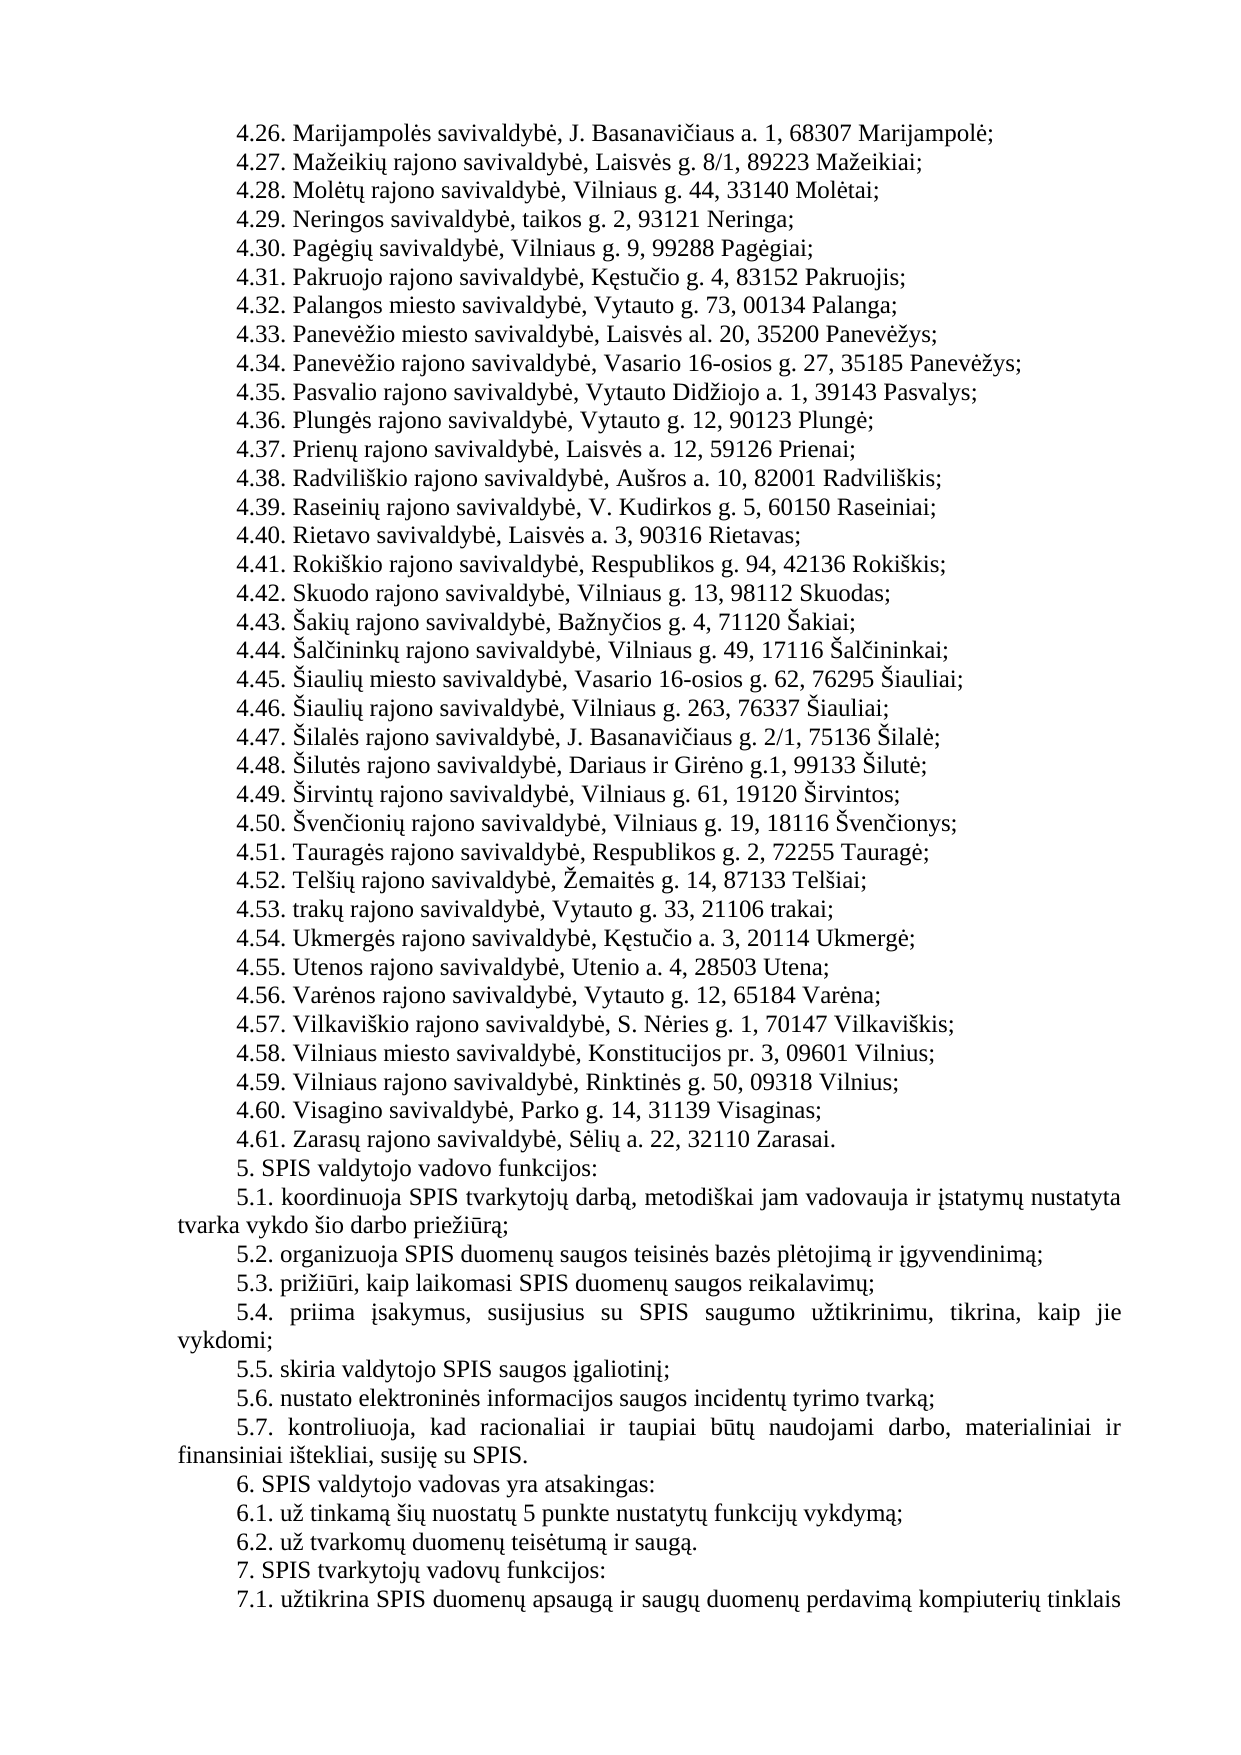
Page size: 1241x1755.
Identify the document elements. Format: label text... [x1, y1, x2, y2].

text 6.2. už tvarkomų duomenų teisėtumą ir saugą. [177, 1527, 1122, 1556]
text 4.28. Molėtų rajono savivaldybė, Vilniaus g. 44, 33140 Molėtai; [177, 176, 1122, 204]
text 5.7. kontroliuoja, kad racionaliai ir taupiai būtų naudojami darbo, materialiniai ir finansiniai ištekliai, susiję su SPIS. [177, 1412, 1122, 1469]
text 4.56. Varėnos rajono savivaldybė, Vytauto g. 12, 65184 Varėna; [177, 981, 1122, 1009]
text 5.2. organizuoja SPIS duomenų saugos teisinės bazės plėtojimą ir įgyvendinimą; [177, 1239, 1122, 1268]
text 4.31. Pakruojo rajono savivaldybė, Kęstučio g. 4, 83152 Pakruojis; [177, 262, 1122, 291]
text 4.36. Plungės rajono savivaldybė, Vytauto g. 12, 90123 Plungė; [177, 406, 1122, 434]
text 4.41. Rokiškio rajono savivaldybė, Respublikos g. 94, 42136 Rokiškis; [177, 549, 1122, 578]
text 4.48. Šilutės rajono savivaldybė, Dariaus ir Girėno g.1, 99133 Šilutė; [177, 751, 1122, 779]
text 5.3. prižiūri, kaip laikomasi SPIS duomenų saugos reikalavimų; [177, 1268, 1122, 1297]
text 6.1. už tinkamą šių nuostatų 5 punkte nustatytų funkcijų vykdymą; [177, 1498, 1122, 1527]
text 4.61. Zarasų rajono savivaldybė, Sėlių a. 22, 32110 Zarasai. [177, 1124, 1122, 1153]
text 4.49. Širvintų rajono savivaldybė, Vilniaus g. 61, 19120 Širvintos; [177, 779, 1122, 808]
text 7. SPIS tvarkytojų vadovų funkcijos: [177, 1556, 1122, 1584]
text 4.58. Vilniaus miesto savivaldybė, Konstitucijos pr. 3, 09601 Vilnius; [177, 1038, 1122, 1067]
text 6. SPIS valdytojo vadovas yra atsakingas: [177, 1469, 1122, 1498]
text 4.38. Radviliškio rajono savivaldybė, Aušros a. 10, 82001 Radviliškis; [177, 463, 1122, 492]
text 4.53. trakų rajono savivaldybė, Vytauto g. 33, 21106 trakai; [177, 894, 1122, 923]
text 5.1. koordinuoja SPIS tvarkytojų darbą, metodiškai jam vadovauja ir įstatymų nustatyta tvarka vykdo šio darbo priežiūrą; [177, 1182, 1122, 1239]
text 4.57. Vilkaviškio rajono savivaldybė, S. Nėries g. 1, 70147 Vilkaviškis; [177, 1009, 1122, 1038]
text 4.39. Raseinių rajono savivaldybė, V. Kudirkos g. 5, 60150 Raseiniai; [177, 492, 1122, 521]
text 4.30. Pagėgių savivaldybė, Vilniaus g. 9, 99288 Pagėgiai; [177, 233, 1122, 262]
text 4.44. Šalčininkų rajono savivaldybė, Vilniaus g. 49, 17116 Šalčininkai; [177, 636, 1122, 664]
text 4.54. Ukmergės rajono savivaldybė, Kęstučio a. 3, 20114 Ukmergė; [177, 923, 1122, 952]
text 4.60. Visagino savivaldybė, Parko g. 14, 31139 Visaginas; [177, 1096, 1122, 1124]
text 4.26. Marijampolės savivaldybė, J. Basanavičiaus a. 1, 68307 Marijampolė; [177, 118, 1122, 147]
text 4.52. Telšių rajono savivaldybė, Žemaitės g. 14, 87133 Telšiai; [177, 866, 1122, 894]
text 4.47. Šilalės rajono savivaldybė, J. Basanavičiaus g. 2/1, 75136 Šilalė; [177, 722, 1122, 751]
text 4.33. Panevėžio miesto savivaldybė, Laisvės al. 20, 35200 Panevėžys; [177, 319, 1122, 348]
text 4.42. Skuodo rajono savivaldybė, Vilniaus g. 13, 98112 Skuodas; [177, 578, 1122, 607]
text 5.5. skiria valdytojo SPIS saugos įgaliotinį; [177, 1354, 1122, 1383]
text 4.50. Švenčionių rajono savivaldybė, Vilniaus g. 19, 18116 Švenčionys; [177, 808, 1122, 837]
text 4.34. Panevėžio rajono savivaldybė, Vasario 16-osios g. 27, 35185 Panevėžys; [177, 348, 1122, 377]
text 5.6. nustato elektroninės informacijos saugos incidentų tyrimo tvarką; [177, 1383, 1122, 1412]
text 4.45. Šiaulių miesto savivaldybė, Vasario 16-osios g. 62, 76295 Šiauliai; [177, 664, 1122, 693]
text 4.51. Tauragės rajono savivaldybė, Respublikos g. 2, 72255 Tauragė; [177, 837, 1122, 866]
text 5. SPIS valdytojo vadovo funkcijos: [177, 1153, 1122, 1182]
text 7.1. užtikrina SPIS duomenų apsaugą ir saugų duomenų perdavimą kompiuterių tinklais [177, 1584, 1122, 1613]
text 4.59. Vilniaus rajono savivaldybė, Rinktinės g. 50, 09318 Vilnius; [177, 1067, 1122, 1096]
text 4.37. Prienų rajono savivaldybė, Laisvės a. 12, 59126 Prienai; [177, 434, 1122, 463]
text 4.55. Utenos rajono savivaldybė, Utenio a. 4, 28503 Utena; [177, 952, 1122, 981]
text 4.35. Pasvalio rajono savivaldybė, Vytauto Didžiojo a. 1, 39143 Pasvalys; [177, 377, 1122, 406]
text 4.32. Palangos miesto savivaldybė, Vytauto g. 73, 00134 Palanga; [177, 291, 1122, 319]
text 4.27. Mažeikių rajono savivaldybė, Laisvės g. 8/1, 89223 Mažeikiai; [177, 147, 1122, 176]
text 4.46. Šiaulių rajono savivaldybė, Vilniaus g. 263, 76337 Šiauliai; [177, 693, 1122, 722]
text 4.43. Šakių rajono savivaldybė, Bažnyčios g. 4, 71120 Šakiai; [177, 607, 1122, 636]
text 4.40. Rietavo savivaldybė, Laisvės a. 3, 90316 Rietavas; [177, 521, 1122, 549]
text 4.29. Neringos savivaldybė, taikos g. 2, 93121 Neringa; [177, 204, 1122, 233]
text 5.4. priima įsakymus, susijusius su SPIS saugumo užtikrinimu, tikrina, kaip jie vykdomi; [177, 1297, 1122, 1354]
